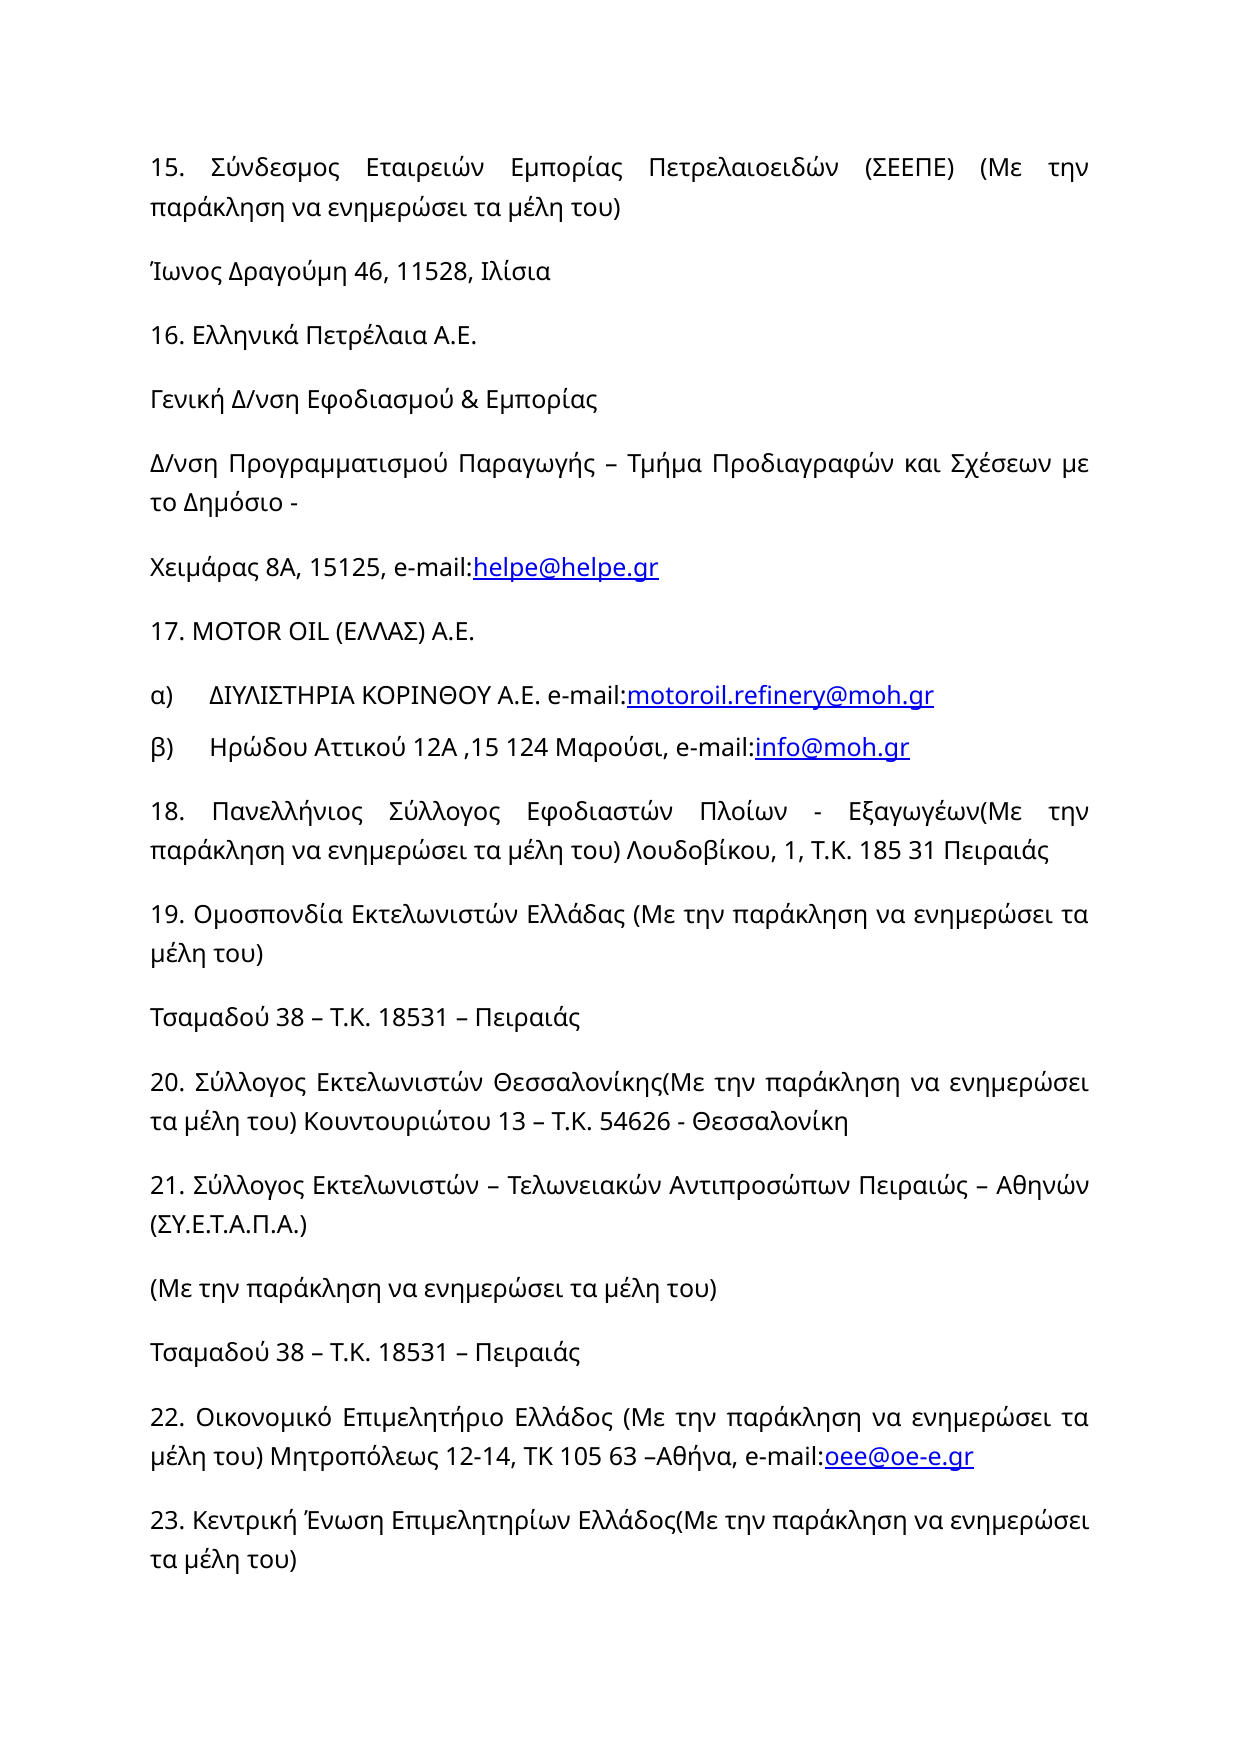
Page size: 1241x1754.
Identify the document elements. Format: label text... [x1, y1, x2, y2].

text 18. Πανελλήνιος Σύλλογος Εφοδιαστών Πλοίων - Εξαγωγέων(Με την παράκληση να ενημερώσει τα μέλη του) Λουδοβίκου, 1, Τ.Κ. 185 31 Πειραιάς [150, 793, 1090, 867]
text Τσαμαδού 38 – Τ.Κ. 18531 – Πειραιάς [150, 1000, 1090, 1034]
text Χειμάρας 8Α, 15125, e-mail:helpe@helpe.gr [150, 549, 1090, 583]
text (Με την παράκληση να ενημερώσει τα μέλη του) [150, 1271, 1090, 1305]
text Δ/νση Προγραμματισμού Παραγωγής – Τμήμα Προδιαγραφών και Σχέσεων με το Δημόσιο - [150, 446, 1090, 519]
text 15. Σύνδεσμος Εταιρειών Εμπορίας Πετρελαιοειδών (ΣΕΕΠΕ) (Με την παράκληση να ενημερώσει τα μέλη του) [150, 150, 1090, 223]
list β) Ηρώδου Αττικού 12Α ,15 124 Μαρούσι, e-mail:info@moh.gr [150, 729, 1090, 763]
text Γενική Δ/νση Εφοδιασμού & Εμπορίας [150, 382, 1090, 416]
text 21. Σύλλογος Εκτελωνιστών – Τελωνειακών Αντιπροσώπων Πειραιώς – Αθηνών (ΣΥ.Ε.Τ.Α.Π.Α.) [150, 1167, 1090, 1241]
text Ίωνος Δραγούμη 46, 11528, Ιλίσια [150, 253, 1090, 287]
text 19. Ομοσπονδία Εκτελωνιστών Ελλάδας (Με την παράκληση να ενημερώσει τα μέλη του) [150, 897, 1090, 970]
text 23. Κεντρική Ένωση Επιμελητηρίων Ελλάδος(Με την παράκληση να ενημερώσει τα μέλη του) [150, 1502, 1090, 1576]
list α) ΔΙΥΛΙΣΤΗΡΙΑ ΚΟΡΙΝΘΟΥ Α.Ε. e-mail:motoroil.refinery@moh.gr [150, 677, 1090, 712]
text 17. MOTOR OIL (ΕΛΛΑΣ) Α.Ε. [150, 613, 1090, 647]
text 22. Οικονομικό Επιμελητήριο Ελλάδος (Με την παράκληση να ενημερώσει τα μέλη του) Μητροπόλεως 12-14, ΤΚ 105 63 –Αθήνα, e-mail:oee@oe-e.gr [150, 1399, 1090, 1472]
text 20. Σύλλογος Εκτελωνιστών Θεσσαλονίκης(Με την παράκληση να ενημερώσει τα μέλη του) Κουντουριώτου 13 – Τ.Κ. 54626 - Θεσσαλονίκη [150, 1064, 1090, 1137]
text 16. Ελληνικά Πετρέλαια Α.Ε. [150, 317, 1090, 352]
text Τσαμαδού 38 – Τ.Κ. 18531 – Πειραιάς [150, 1335, 1090, 1369]
